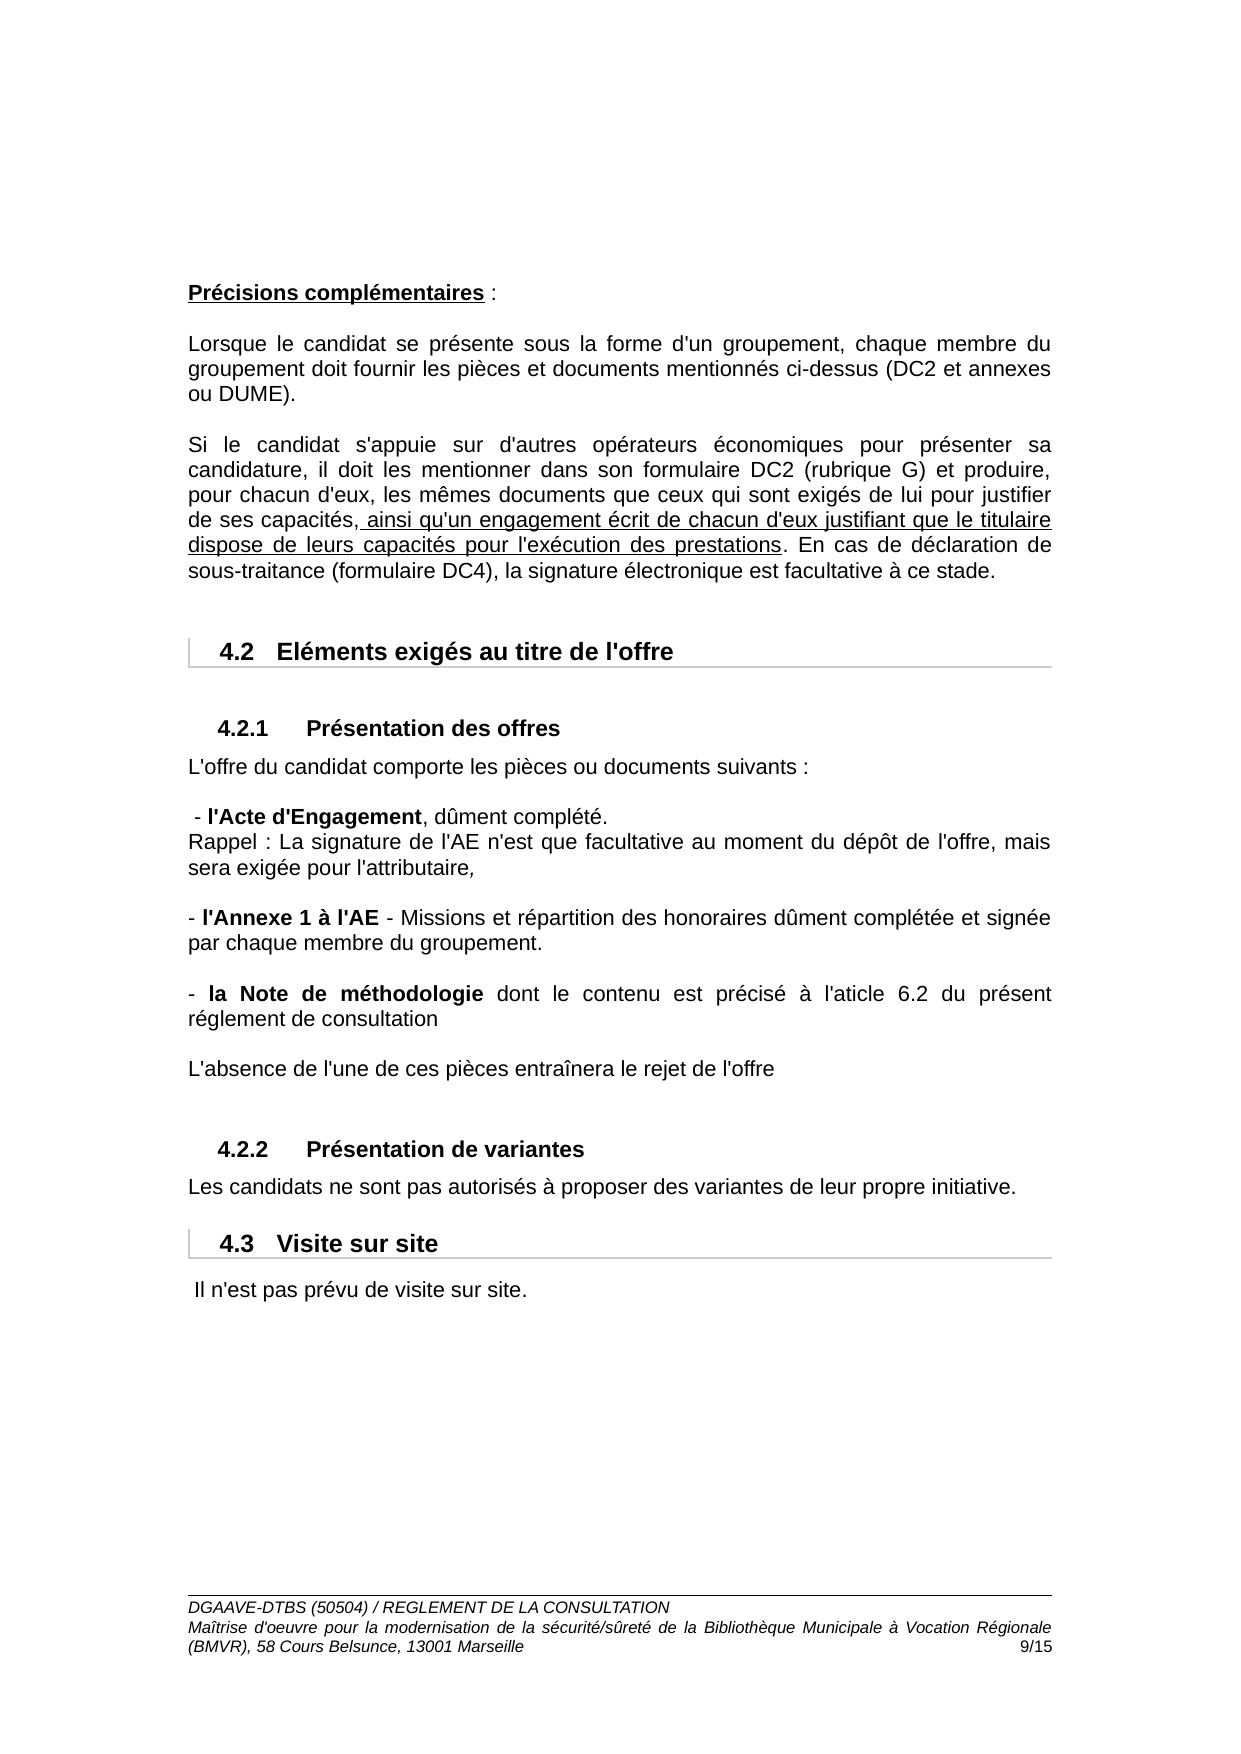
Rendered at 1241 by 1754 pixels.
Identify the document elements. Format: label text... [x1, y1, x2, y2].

text Précisions complémentaires : [188, 280, 1052, 305]
text - l'Annexe 1 à l'AE - Missions et répartition des honoraires dûment complétée et signée par chaque membre du groupement. [188, 905, 1052, 955]
text L'absence de l'une de ces pièces entraînera le rejet de l'offre [188, 1056, 1052, 1081]
subtitle Eléments exigés au titre de l'offre [188, 637, 1052, 666]
text - l'Acte d'Engagement, dûment complété. [188, 804, 1052, 829]
text Lorsque le candidat se présente sous la forme d'un groupement, chaque membre du groupement doit fournir les pièces et documents mentionnés ci-dessus (DC2 et annexes ou DUME). [188, 331, 1052, 406]
text Rappel : La signature de l'AE n'est que facultative au moment du dépôt de l'offre, mais sera exigée pour l'attributaire, [188, 829, 1052, 879]
text Les candidats ne sont pas autorisés à proposer des variantes de leur propre initiative. [188, 1174, 1052, 1199]
text Il n'est pas prévu de visite sur site. [188, 1277, 1052, 1302]
subtitle Présentation de variantes [188, 1136, 1052, 1162]
text - la Note de méthodologie dont le contenu est précisé à l'aticle 6.2 du présent réglement de consultation [188, 980, 1052, 1031]
subtitle Présentation des offres [188, 715, 1052, 742]
subtitle Visite sur site [190, 1229, 1052, 1257]
text Si le candidat s'appuie sur d'autres opérateurs économiques pour présenter sa candidature, il doit les mentionner dans son formulaire DC2 (rubrique G) et produire, pour chacun d'eux, les mêmes documents que ceux qui sont exigés de lui pour justifier de ses capacités, ainsi qu'un engagement écrit de chacun d'eux justifiant que le titulaire dispose de leurs capacités pour l'exécution des prestations. En cas de déclaration de sous-traitance (formulaire DC4), la signature électronique est facultative à ce stade. [188, 431, 1052, 583]
text L'offre du candidat comporte les pièces ou documents suivants : [188, 753, 1052, 779]
